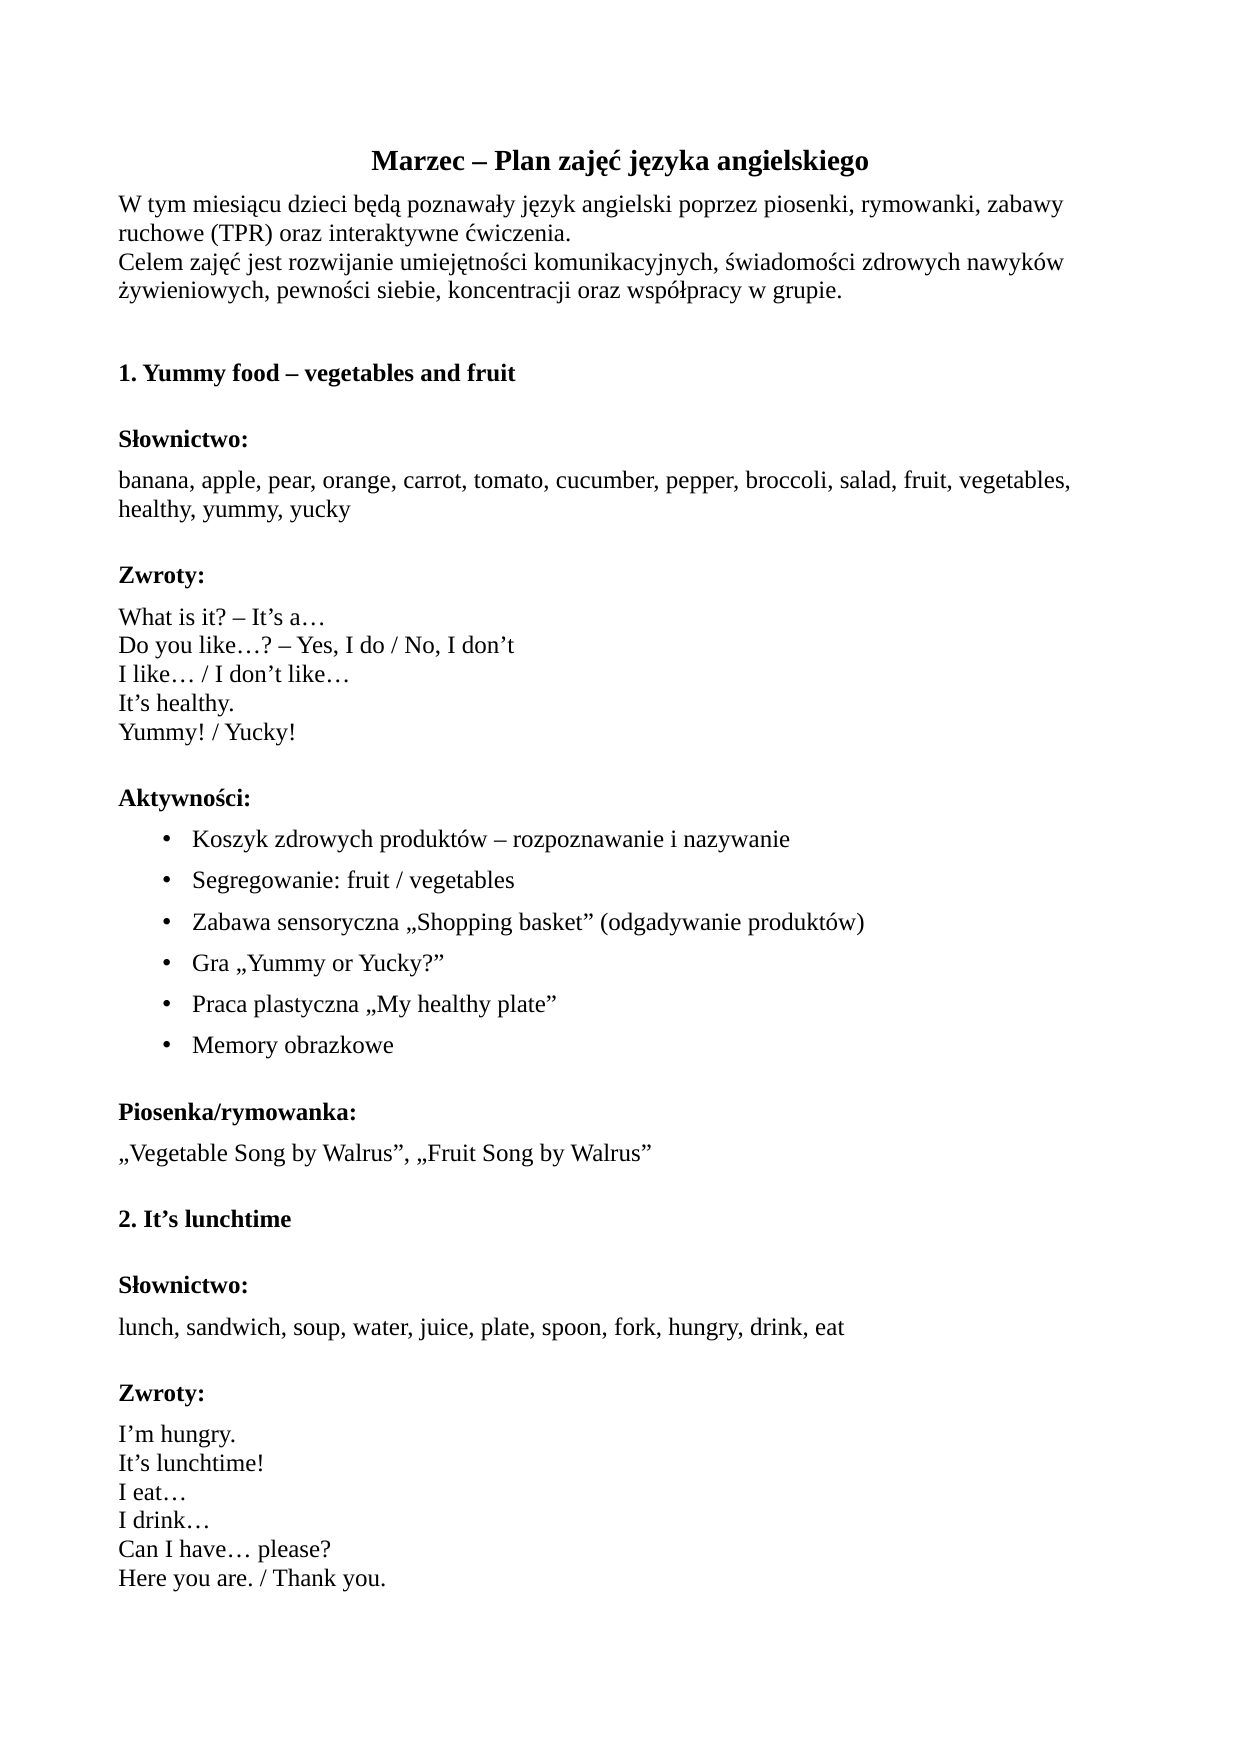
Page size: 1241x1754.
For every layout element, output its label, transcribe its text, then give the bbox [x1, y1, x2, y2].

list Segregowanie: fruit / vegetables [162, 865, 1122, 894]
text lunch, sandwich, soup, water, juice, plate, spoon, fork, hungry, drink, eat [118, 1312, 1122, 1340]
subtitle Słownictwo: [118, 1270, 1122, 1299]
text banana, apple, pear, orange, carrot, tomato, cucumber, pepper, broccoli, salad, fruit, vegetables, healthy, yummy, yucky [118, 465, 1122, 523]
list Gra „Yummy or Yucky?” [162, 948, 1122, 977]
text What is it? – It’s a… Do you like…? – Yes, I do / No, I don’t I like… / I don’t like… It’s healthy. Yummy! / Yucky! [118, 602, 1122, 745]
subtitle Słownictwo: [118, 424, 1122, 453]
subtitle Marzec – Plan zajęć języka angielskiego [118, 143, 1122, 177]
list Koszyk zdrowych produktów – rozpoznawanie i nazywanie [162, 824, 1122, 853]
list Zabawa sensoryczna „Shopping basket” (odgadywanie produktów) [162, 907, 1122, 935]
subtitle Zwroty: [118, 1378, 1122, 1407]
subtitle Zwroty: [118, 560, 1122, 589]
list Memory obrazkowe [162, 1030, 1122, 1059]
subtitle Aktywności: [118, 783, 1122, 812]
text I’m hungry. It’s lunchtime! I eat… I drink… Can I have… please? Here you are. / Thank you. [118, 1419, 1122, 1592]
subtitle 2. It’s lunchtime [118, 1204, 1122, 1233]
text W tym miesiącu dzieci będą poznawały język angielski poprzez piosenki, rymowanki, zabawy ruchowe (TPR) oraz interaktywne ćwiczenia. Celem zajęć jest rozwijanie umiejętności komunikacyjnych, świadomości zdrowych nawyków żywieniowych, pewności siebie, koncentracji oraz współpracy w grupie. [118, 189, 1122, 304]
list Praca plastyczna „My healthy plate” [162, 989, 1122, 1018]
text „Vegetable Song by Walrus”, „Fruit Song by Walrus” [118, 1138, 1122, 1167]
text 1. Yummy food – vegetables and fruit [118, 358, 1122, 387]
subtitle Piosenka/rymowanka: [118, 1097, 1122, 1125]
